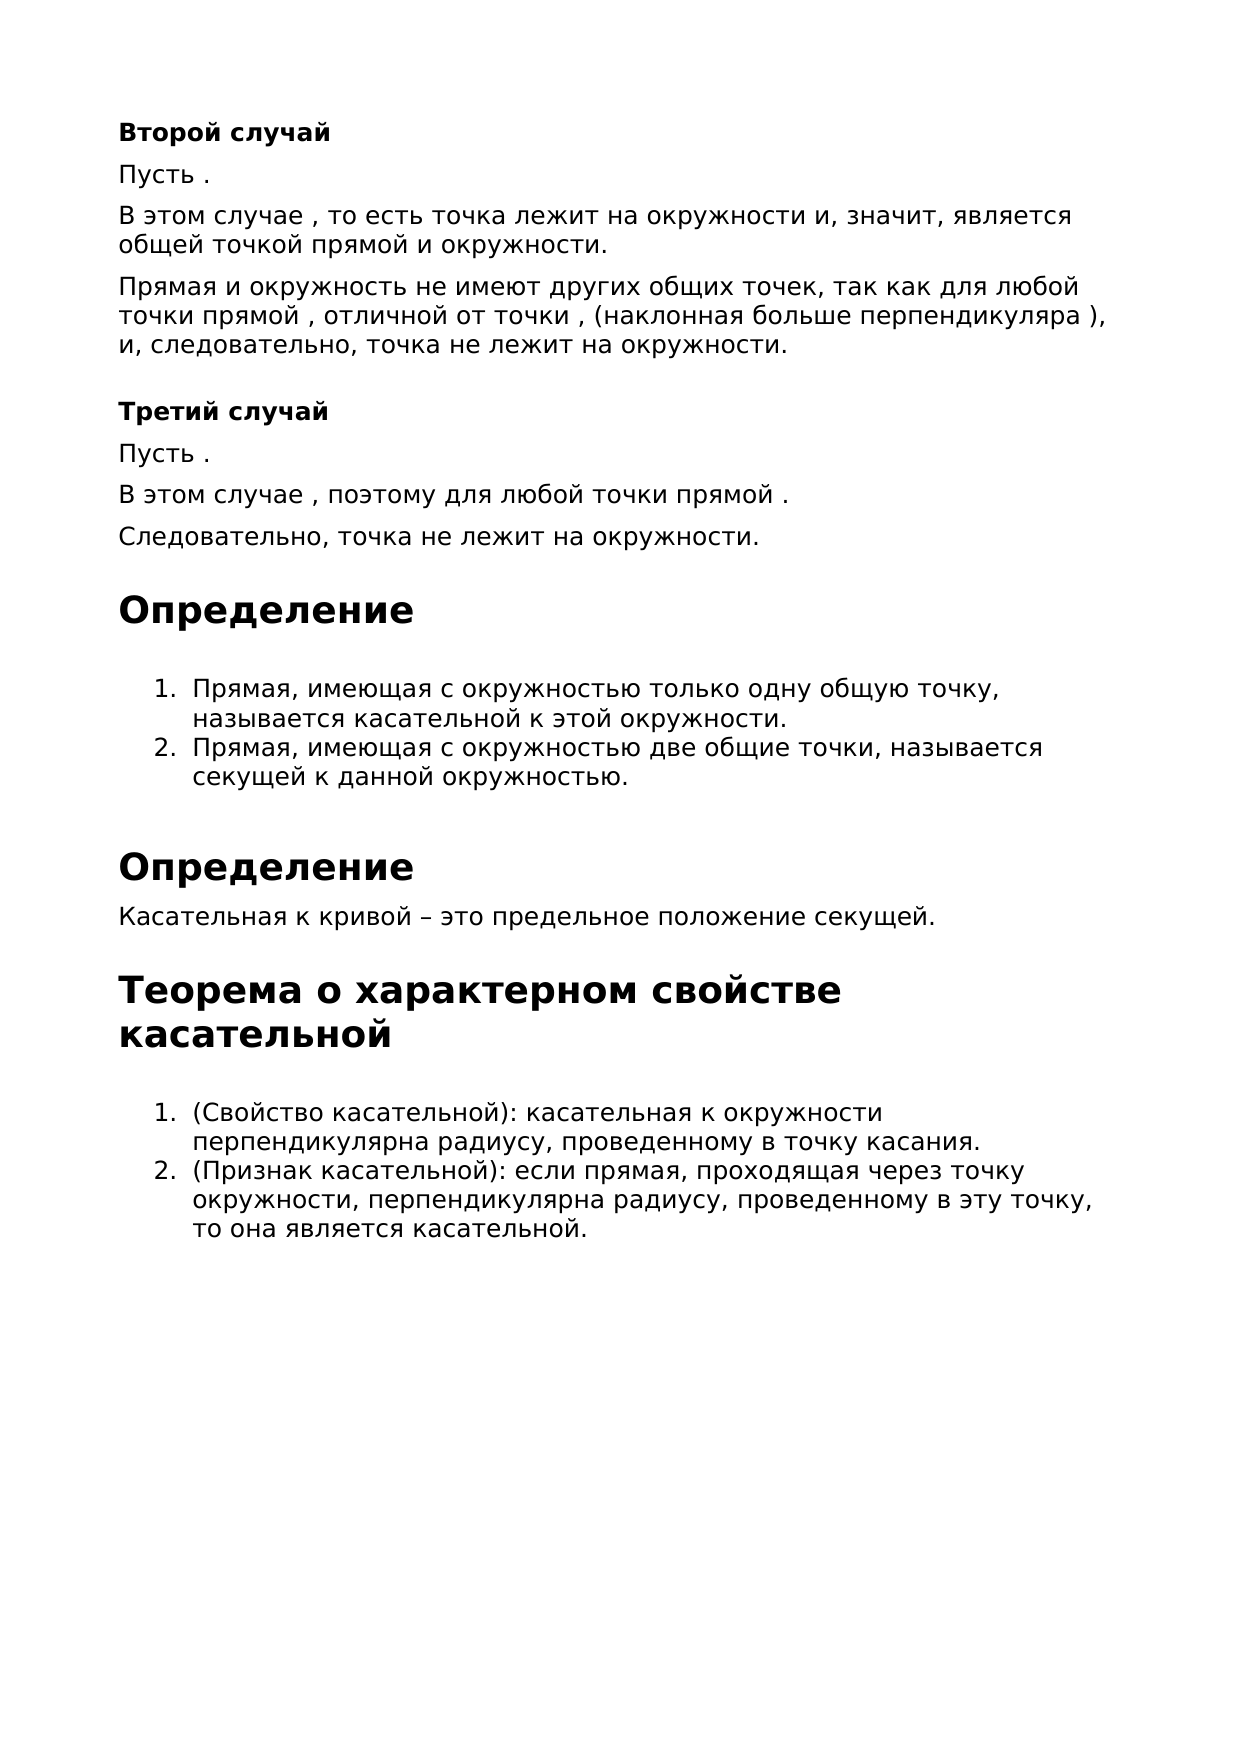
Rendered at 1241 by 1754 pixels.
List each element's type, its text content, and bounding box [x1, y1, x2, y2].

text В этом случае , поэтому для любой точки прямой . [118, 481, 1122, 510]
list Прямая, имеющая с окружностью две общие точки, называется секущей к данной окружностью. [177, 733, 1122, 791]
text Следовательно, точка не лежит на окружности. [118, 522, 1122, 551]
text В этом случае , то есть точка лежит на окружности и, значит, является общей точкой прямой и окружности. [118, 201, 1122, 260]
subtitle Теорема о характерном свойстве касательной [118, 968, 1122, 1056]
text Пусть . [118, 160, 1122, 189]
subtitle Определение [118, 589, 1122, 633]
subtitle Определение [118, 846, 1122, 889]
list (Признак касательной): если прямая, проходящая через точку окружности, перпендикулярна радиусу, проведенному в эту точку, то она является касательной. [177, 1156, 1122, 1244]
text Касательная к кривой – это предельное положение секущей. [118, 902, 1122, 931]
text Пусть . [118, 439, 1122, 468]
list (Свойство касательной): касательная к окружности перпендикулярна радиусу, проведенному в точку касания. [177, 1098, 1122, 1156]
text Прямая и окружность не имеют других общих точек, так как для любой точки прямой , отличной от точки , (наклонная больше перпендикуляра ), и, следовательно, точка не лежит на окружности. [118, 272, 1122, 360]
subtitle Третий случай [118, 397, 1122, 426]
list Прямая, имеющая с окружностью только одну общую точку, называется касательной к этой окружности. [177, 674, 1122, 733]
subtitle Второй случай [118, 118, 1122, 147]
